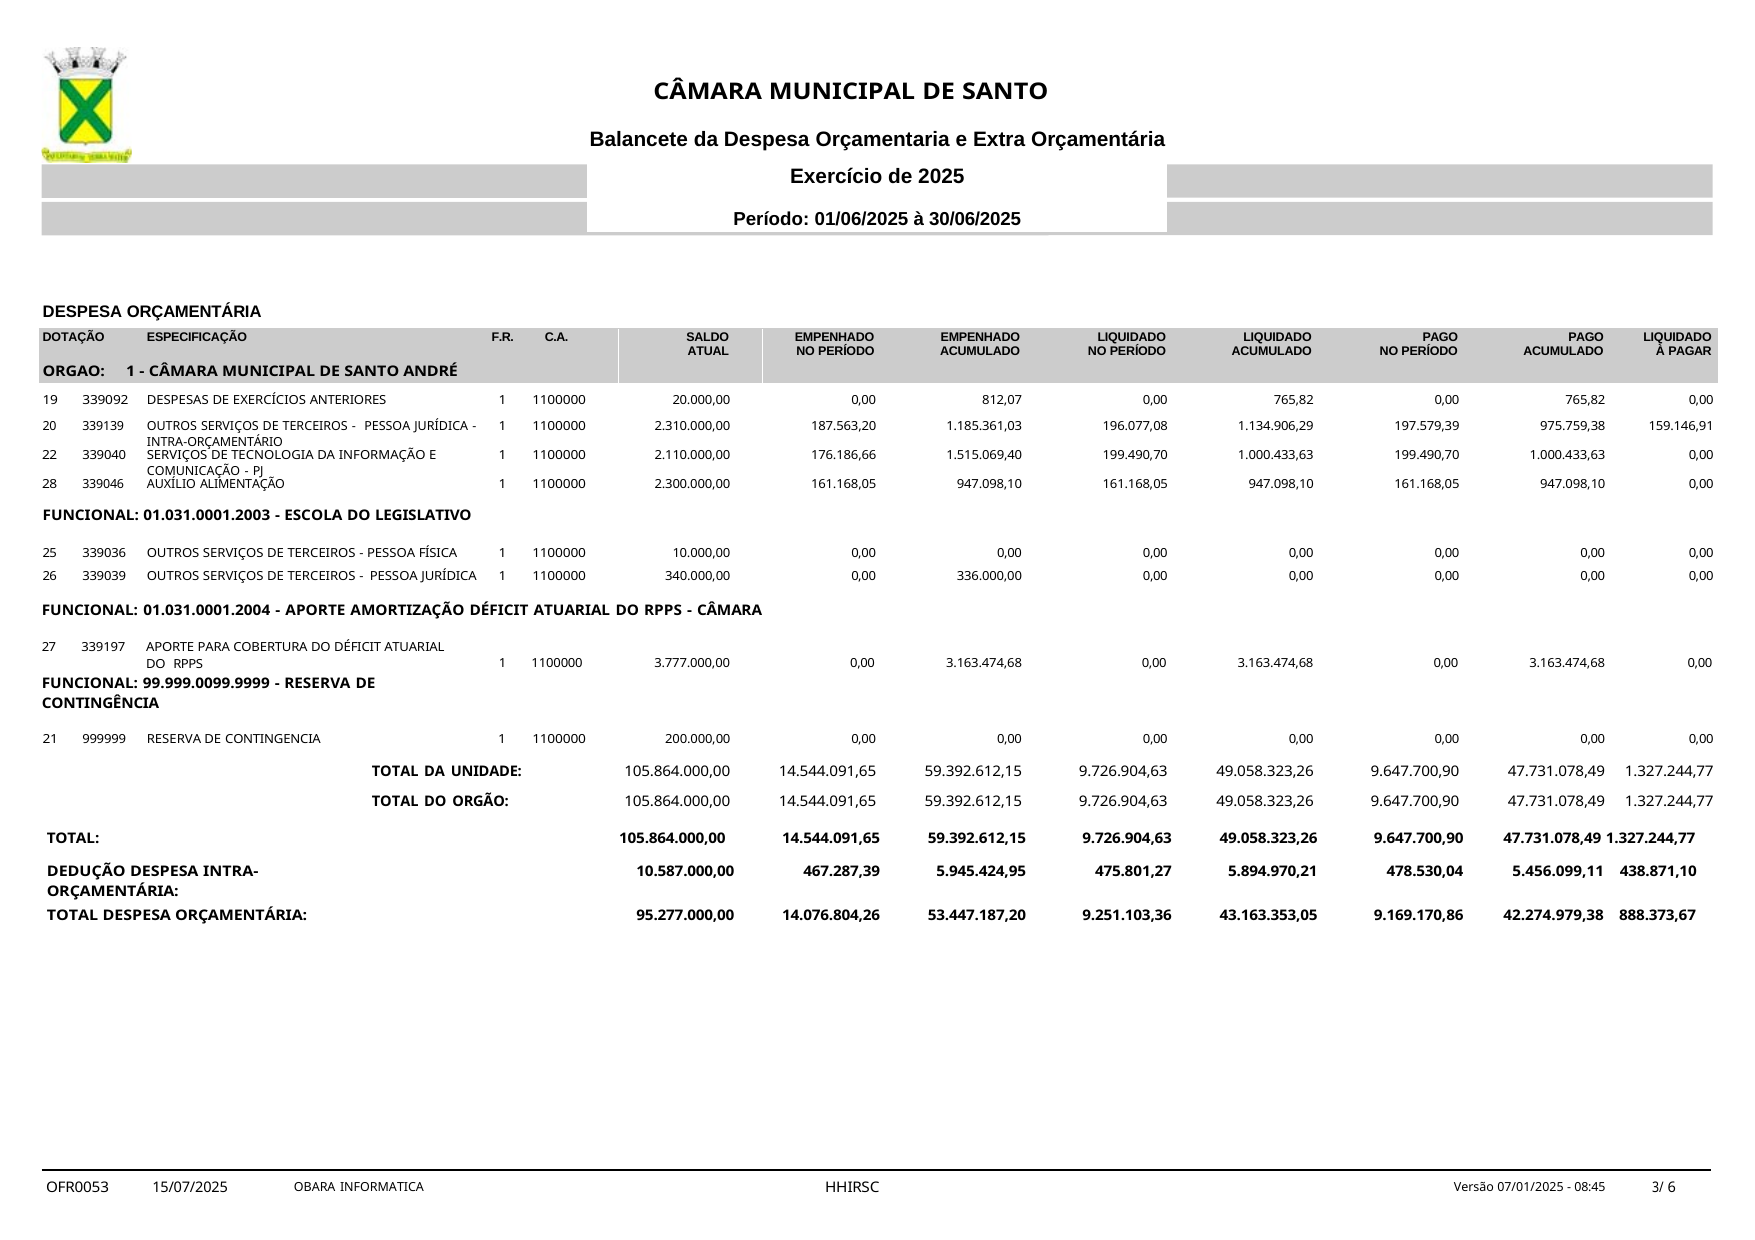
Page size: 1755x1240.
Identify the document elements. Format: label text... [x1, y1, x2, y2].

table_cell PAGO NO PERÍODO [1347, 329, 1492, 383]
table_cell 0,00 [1625, 435, 1718, 464]
table_cell 14.544.091,65 [754, 754, 900, 786]
table_cell 1.327.244,77 [1616, 786, 1717, 811]
table_cell 1100000 [523, 383, 618, 413]
table_cell 26 339039 OUTROS SERVIÇOS DE TERCEIROS - PESSOA JURÍDICA [39, 563, 477, 585]
table_cell [527, 754, 600, 786]
table_cell 765,82 [1200, 383, 1347, 413]
table_cell PAGO ACUMULADO [1492, 329, 1625, 383]
table_cell 0,00 [1055, 383, 1200, 413]
table_cell 1.515.069,40 [908, 435, 1055, 464]
table_cell 10.587.000,00 [370, 853, 754, 901]
table_cell 199.490,70 [1055, 435, 1200, 464]
table_cell 1.000.433,63 [1200, 435, 1347, 464]
table_cell 161.168,05 [1055, 464, 1200, 493]
table_cell 975.759,38 [1492, 413, 1625, 435]
table_cell DOTAÇÃO ESPECIFICAÇÃO ORGAO: 1 - CÂMARA MUNICIPAL DE SANTO ANDRÉ [39, 329, 477, 383]
table_cell 28 [39, 464, 69, 493]
table_cell 1 [477, 464, 523, 493]
table_cell 947.098,10 [1492, 464, 1625, 493]
table_cell 9.647.700,90 [1342, 754, 1483, 786]
table_header DESPESA ORÇAMENTÁRIA [39, 303, 477, 328]
table_cell 42.274.979,38 888.373,67 [1483, 901, 1717, 926]
table_cell 187.563,20 [763, 413, 908, 435]
text FUNCIONAL: 99.999.0099.9999 - RESERVA DE CONTINGÊNCIA [42, 673, 494, 713]
table_header [477, 303, 1718, 328]
table_cell 197.579,39 [1347, 413, 1492, 435]
text FUNCIONAL: 01.031.0001.2004 - APORTE AMORTIZAÇÃO DÉFICIT ATUARIAL DO RPPS - CÂMARA [42, 600, 1725, 619]
table_header 1100000 [527, 732, 600, 754]
table_cell 0,00 [763, 383, 908, 413]
table_cell 1100000 [523, 464, 618, 493]
table_cell 947.098,10 [1200, 464, 1347, 493]
table_cell 10.000,00 [619, 525, 762, 563]
table_cell 0,00 [1492, 525, 1625, 563]
table_cell 47.731.078,49 [1483, 754, 1616, 786]
table_cell 14.076.804,26 [754, 901, 900, 926]
table_cell 59.392.612,15 [900, 786, 1050, 811]
table_cell LIQUIDADO À PAGAR [1625, 329, 1718, 383]
table_cell 1 [477, 413, 523, 435]
table_cell FUNCIONAL: 01.031.0001.2003 - ESCOLA DO LEGISLATIVO [39, 494, 1718, 525]
table_header 0,00 [900, 732, 1050, 754]
table_cell 161.168,05 [1347, 464, 1492, 493]
table_cell 1100000 [523, 563, 618, 585]
table_cell 0,00 [1347, 563, 1492, 585]
table_cell 478.530,04 [1342, 853, 1483, 901]
table_cell 19 339092 DESPESAS DE EXERCÍCIOS ANTERIORES [39, 383, 477, 413]
table_cell 14.544.091,65 [754, 811, 900, 853]
table_cell 9.647.700,90 [1342, 786, 1483, 811]
table_cell 199.490,70 [1347, 435, 1492, 464]
table_header 0,00 [1342, 732, 1483, 754]
table_cell [39, 754, 69, 786]
table_header 200.000,00 [600, 732, 754, 754]
table_cell 0,00 [1347, 525, 1492, 563]
table_cell 0,00 [908, 525, 1055, 563]
table_cell 1.134.906,29 [1200, 413, 1347, 435]
table_cell 14.544.091,65 [754, 786, 900, 811]
table_cell 812,07 [908, 383, 1055, 413]
table_cell 0,00 [1200, 525, 1347, 563]
table_cell 49.058.323,26 [1192, 786, 1342, 811]
table_header 21 [39, 732, 69, 754]
table_cell 1.327.244,77 [1616, 754, 1717, 786]
table_cell 25 339036 OUTROS SERVIÇOS DE TERCEIROS - PESSOA FÍSICA [39, 525, 477, 563]
table_cell 1100000 [523, 413, 618, 435]
table_cell 1 [477, 525, 523, 563]
table_cell 2.110.000,00 [619, 435, 762, 464]
table_cell 1 [477, 383, 523, 413]
table_cell 47.731.078,49 1.327.244,77 [1483, 811, 1717, 853]
table_cell [69, 786, 370, 811]
table_cell 5.894.970,21 [1192, 853, 1342, 901]
table_cell 49.058.323,26 [1192, 754, 1342, 786]
table_cell EMPENHADO ACUMULADO [908, 329, 1055, 383]
table_cell EMPENHADO NO PERÍODO [763, 329, 908, 383]
table_cell 467.287,39 [754, 853, 900, 901]
table_cell 947.098,10 [908, 464, 1055, 493]
table_cell 0,00 [1625, 383, 1718, 413]
table_cell LIQUIDADO NO PERÍODO [1055, 329, 1200, 383]
table_header 0,00 [1616, 732, 1717, 754]
table_cell 9.251.103,36 [1050, 901, 1192, 926]
table_cell 9.726.904,63 [1050, 811, 1192, 853]
table_cell 59.392.612,15 [900, 811, 1050, 853]
table_header 0,00 [1050, 732, 1192, 754]
table_cell SALDO ATUAL [619, 329, 762, 383]
table_cell 196.077,08 [1055, 413, 1200, 435]
table_cell 5.945.424,95 [900, 853, 1050, 901]
table_cell 47.731.078,49 [1483, 786, 1616, 811]
table_cell 1100000 [523, 525, 618, 563]
table_header 0,00 [754, 732, 900, 754]
table_cell 1 [477, 563, 523, 585]
text 1 1100000 3.777.000,00 0,00 3.163.474,68 0,00 3.163.474,68 0,00 3.163.474,68 0,00 [498, 654, 1725, 672]
table_cell 765,82 [1492, 383, 1625, 413]
table_cell 0,00 [1055, 563, 1200, 585]
table_cell 20.000,00 [619, 383, 762, 413]
table_cell 475.801,27 [1050, 853, 1192, 901]
table_cell TOTAL DO ORGÃO: [370, 786, 527, 811]
table_cell 2.310.000,00 [619, 413, 762, 435]
table_cell INTRA-ORÇAMENTÁRIO 339040 SERVIÇOS DE TECNOLOGIA DA INFORMAÇÃO E [69, 435, 477, 464]
table_cell 9.647.700,90 [1342, 811, 1483, 853]
table_cell 1100000 [523, 435, 618, 464]
table_cell 105.864.000,00 [600, 786, 754, 811]
table_cell 1.185.361,03 [908, 413, 1055, 435]
table_cell 9.726.904,63 [1050, 786, 1192, 811]
table_cell 22 [39, 435, 69, 464]
table_cell [527, 786, 600, 811]
table_header 0,00 [1483, 732, 1616, 754]
table_cell 0,00 [1347, 383, 1492, 413]
table_cell 176.186,66 [763, 435, 908, 464]
table_cell F.R. [477, 329, 523, 383]
table_cell 105.864.000,00 [370, 811, 754, 853]
table_cell 9.726.904,63 [1050, 754, 1192, 786]
table_cell 161.168,05 [763, 464, 908, 493]
table_cell 95.277.000,00 [370, 901, 754, 926]
table_cell 340.000,00 [619, 563, 762, 585]
table_cell [69, 754, 370, 786]
table_cell 0,00 [1200, 563, 1347, 585]
table_cell 159.146,91 [1625, 413, 1718, 435]
table_cell 1 [477, 435, 523, 464]
table_cell TOTAL DESPESA ORÇAMENTÁRIA: [39, 901, 370, 926]
table_cell 0,00 [1625, 464, 1718, 493]
table_cell COMUNICAÇÃO - PJ 339046 AUXÍLIO ALIMENTAÇÃO [69, 464, 477, 493]
table_cell 43.163.353,05 [1192, 901, 1342, 926]
table_cell 53.447.187,20 [900, 901, 1050, 926]
table_cell 20 339139 OUTROS SERVIÇOS DE TERCEIROS - PESSOA JURÍDICA - [39, 413, 477, 435]
table_cell 2.300.000,00 [619, 464, 762, 493]
table_cell 0,00 [1625, 525, 1718, 563]
table_cell 59.392.612,15 [900, 754, 1050, 786]
table_cell 0,00 [763, 525, 908, 563]
text 27 339197 APORTE PARA COBERTURA DO DÉFICIT ATUARIAL DO RPPS [42, 638, 446, 673]
table_cell C.A. [523, 329, 618, 383]
table_cell 0,00 [1625, 563, 1718, 585]
table_cell TOTAL DA UNIDADE: [370, 754, 527, 786]
table_cell 5.456.099,11 438.871,10 [1483, 853, 1717, 901]
table_cell LIQUIDADO ACUMULADO [1200, 329, 1347, 383]
table_cell 105.864.000,00 [600, 754, 754, 786]
table_header 999999 RESERVA DE CONTINGENCIA [69, 732, 370, 754]
table_cell [39, 786, 69, 811]
table_cell 0,00 [763, 563, 908, 585]
table_cell 49.058.323,26 [1192, 811, 1342, 853]
table_cell 9.169.170,86 [1342, 901, 1483, 926]
table_cell DEDUÇÃO DESPESA INTRA-ORÇAMENTÁRIA: [39, 853, 370, 901]
table_cell 0,00 [1492, 563, 1625, 585]
table_header 1 [370, 732, 527, 754]
table_cell TOTAL: [39, 811, 370, 853]
table_cell 1.000.433,63 [1492, 435, 1625, 464]
table_cell 0,00 [1055, 525, 1200, 563]
table_header 0,00 [1192, 732, 1342, 754]
table_cell 336.000,00 [908, 563, 1055, 585]
